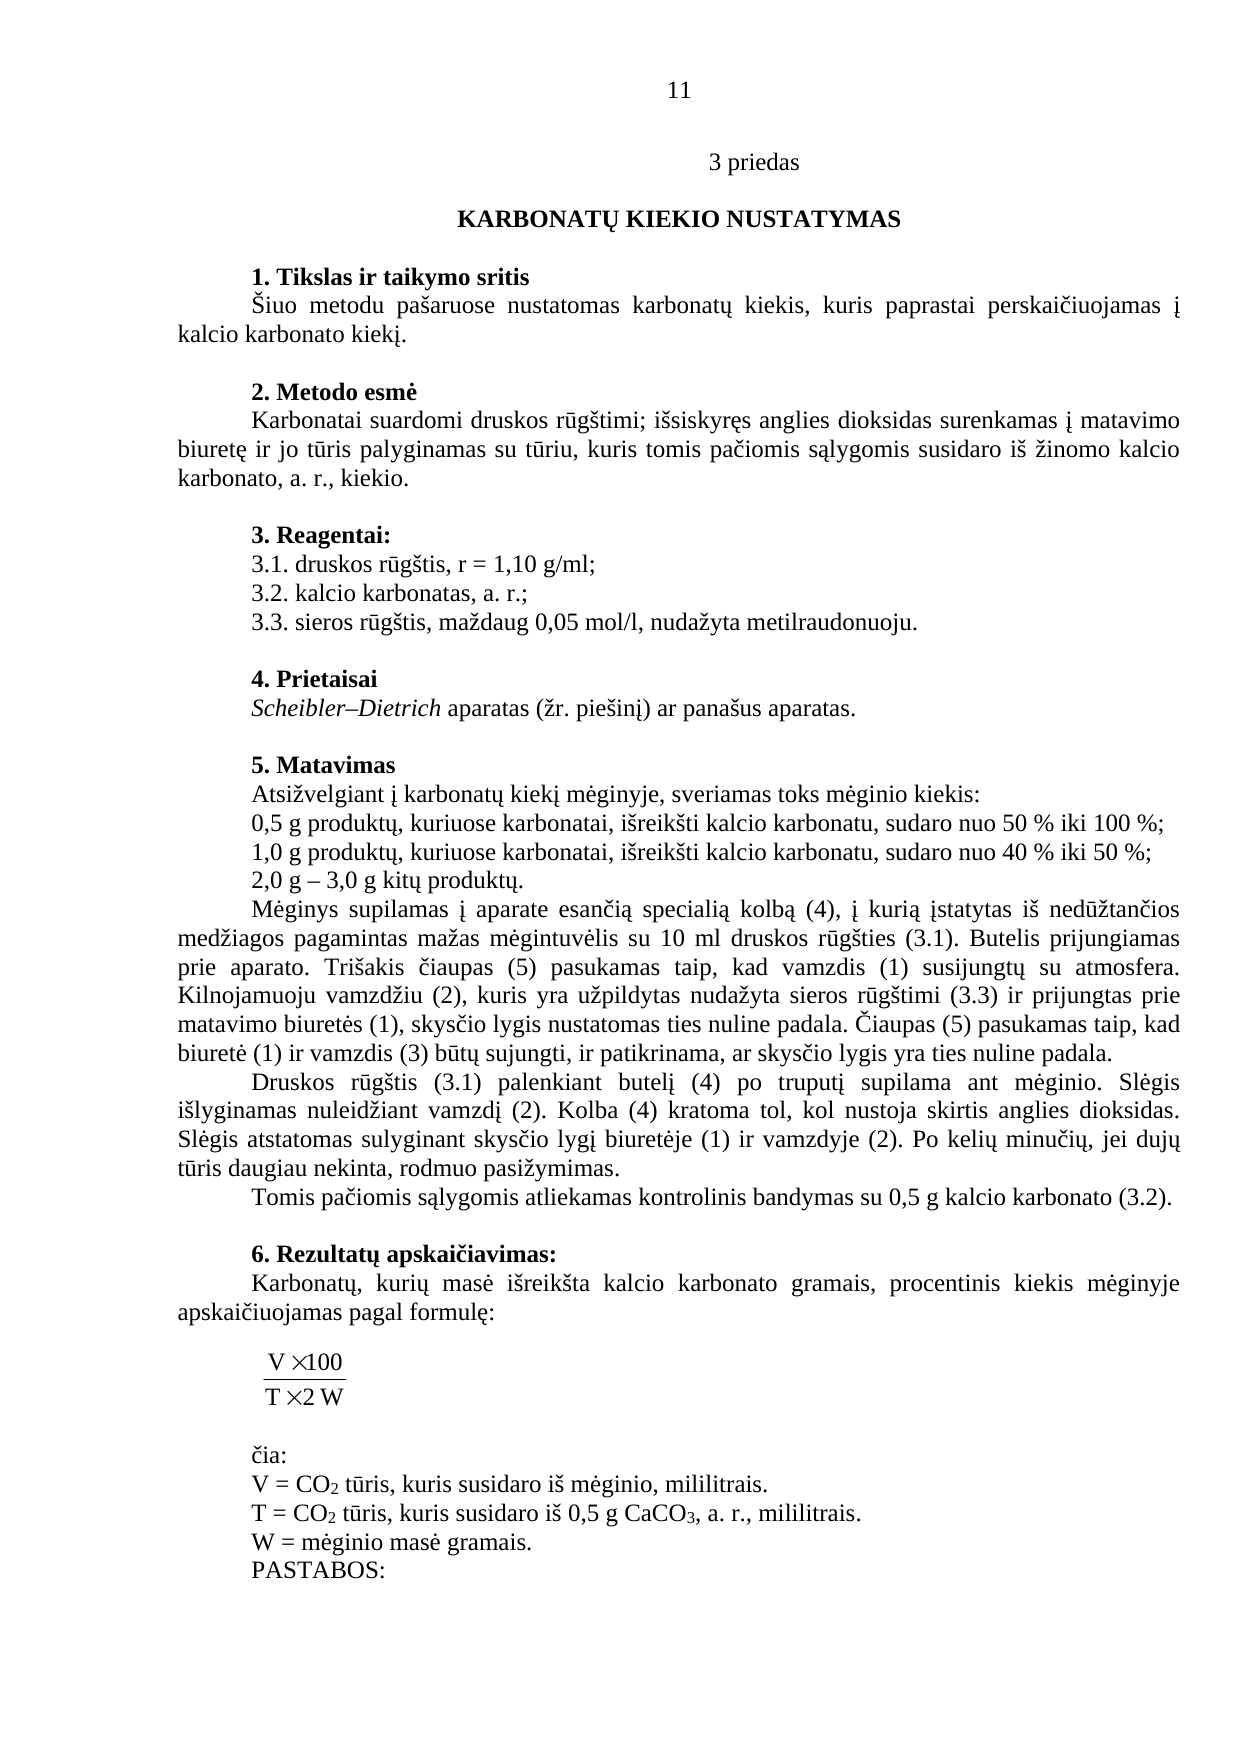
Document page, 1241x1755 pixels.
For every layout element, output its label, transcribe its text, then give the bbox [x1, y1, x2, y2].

text 6. Rezultatų apskaičiavimas: [177, 1239, 1181, 1268]
text Druskos rūgštis (3.1) palenkiant butelį (4) po truputį supilama ant mėginio. Slėgis išlyginamas nuleidžiant vamzdį (2). Kolba (4) kratoma tol, kol nustoja skirtis anglies dioksidas. Slėgis atstatomas sulyginant skysčio lygį biuretėje (1) ir vamzdyje (2). Po kelių minučių, jei dujų tūris daugiau nekinta, rodmuo pasižymimas. [177, 1067, 1181, 1182]
text Scheibler–Dietrich aparatas (žr. piešinį) ar panašus aparatas. [177, 693, 1181, 722]
text PASTABOS: [177, 1556, 1181, 1584]
text T = CO2 tūris, kuris susidaro iš 0,5 g CaCO3, a. r., mililitrais. [177, 1498, 1181, 1527]
text 0,5 g produktų, kuriuose karbonatai, išreikšti kalcio karbonatu, sudaro nuo 50 % iki 100 %; [177, 808, 1181, 837]
text 1. Tikslas ir taikymo sritis [177, 262, 1181, 291]
text 3.3. sieros rūgštis, maždaug 0,05 mol/l, nudažyta metilraudonuoju. [177, 607, 1181, 636]
text 2. Metodo esmė [177, 377, 1181, 406]
text 4. Prietaisai [177, 664, 1181, 693]
text Karbonatai suardomi druskos rūgštimi; išsiskyręs anglies dioksidas surenkamas į matavimo biuretę ir jo tūris palyginamas su tūriu, kuris tomis pačiomis sąlygomis susidaro iš žinomo kalcio karbonato, a. r., kiekio. [177, 406, 1181, 492]
text 3.2. kalcio karbonatas, a. r.; [177, 578, 1181, 607]
text 3.1. druskos rūgštis, r = 1,10 g/ml; [177, 549, 1181, 578]
text W = mėginio masė gramais. [177, 1527, 1181, 1556]
text 2,0 g – 3,0 g kitų produktų. [177, 866, 1181, 894]
text Atsižvelgiant į karbonatų kiekį mėginyje, sveriamas toks mėginio kiekis: [177, 779, 1181, 808]
text 3 priedas [177, 147, 1181, 176]
text čia: [177, 1441, 1181, 1469]
text Karbonatų, kurių masė išreikšta kalcio karbonato gramais, procentinis kiekis mėginyje apskaičiuojamas pagal formulę: [177, 1268, 1181, 1326]
text Mėginys supilamas į aparate esančią specialią kolbą (4), į kurią įstatytas iš nedūžtančios medžiagos pagamintas mažas mėgintuvėlis su 10 ml druskos rūgšties (3.1). Butelis prijungiamas prie aparato. Trišakis čiaupas (5) pasukamas taip, kad vamzdis (1) susijungtų su atmosfera. Kilnojamuoju vamzdžiu (2), kuris yra užpildytas nudažyta sieros rūgštimi (3.3) ir prijungtas prie matavimo biuretės (1), skysčio lygis nustatomas ties nuline padala. Čiaupas (5) pasukamas taip, kad biuretė (1) ir vamzdis (3) būtų sujungti, ir patikrinama, ar skysčio lygis yra ties nuline padala. [177, 894, 1181, 1067]
text 3. Reagentai: [177, 521, 1181, 549]
text 1,0 g produktų, kuriuose karbonatai, išreikšti kalcio karbonatu, sudaro nuo 40 % iki 50 %; [177, 837, 1181, 866]
text KARBONATŲ KIEKIO NUSTATYMAS [177, 204, 1181, 233]
text Šiuo metodu pašaruose nustatomas karbonatų kiekis, kuris paprastai perskaičiuojamas į kalcio karbonato kiekį. [177, 291, 1181, 348]
text 5. Matavimas [177, 751, 1181, 779]
text Tomis pačiomis sąlygomis atliekamas kontrolinis bandymas su 0,5 g kalcio karbonato (3.2). [177, 1182, 1181, 1211]
text V = CO2 tūris, kuris susidaro iš mėginio, mililitrais. [177, 1469, 1181, 1498]
